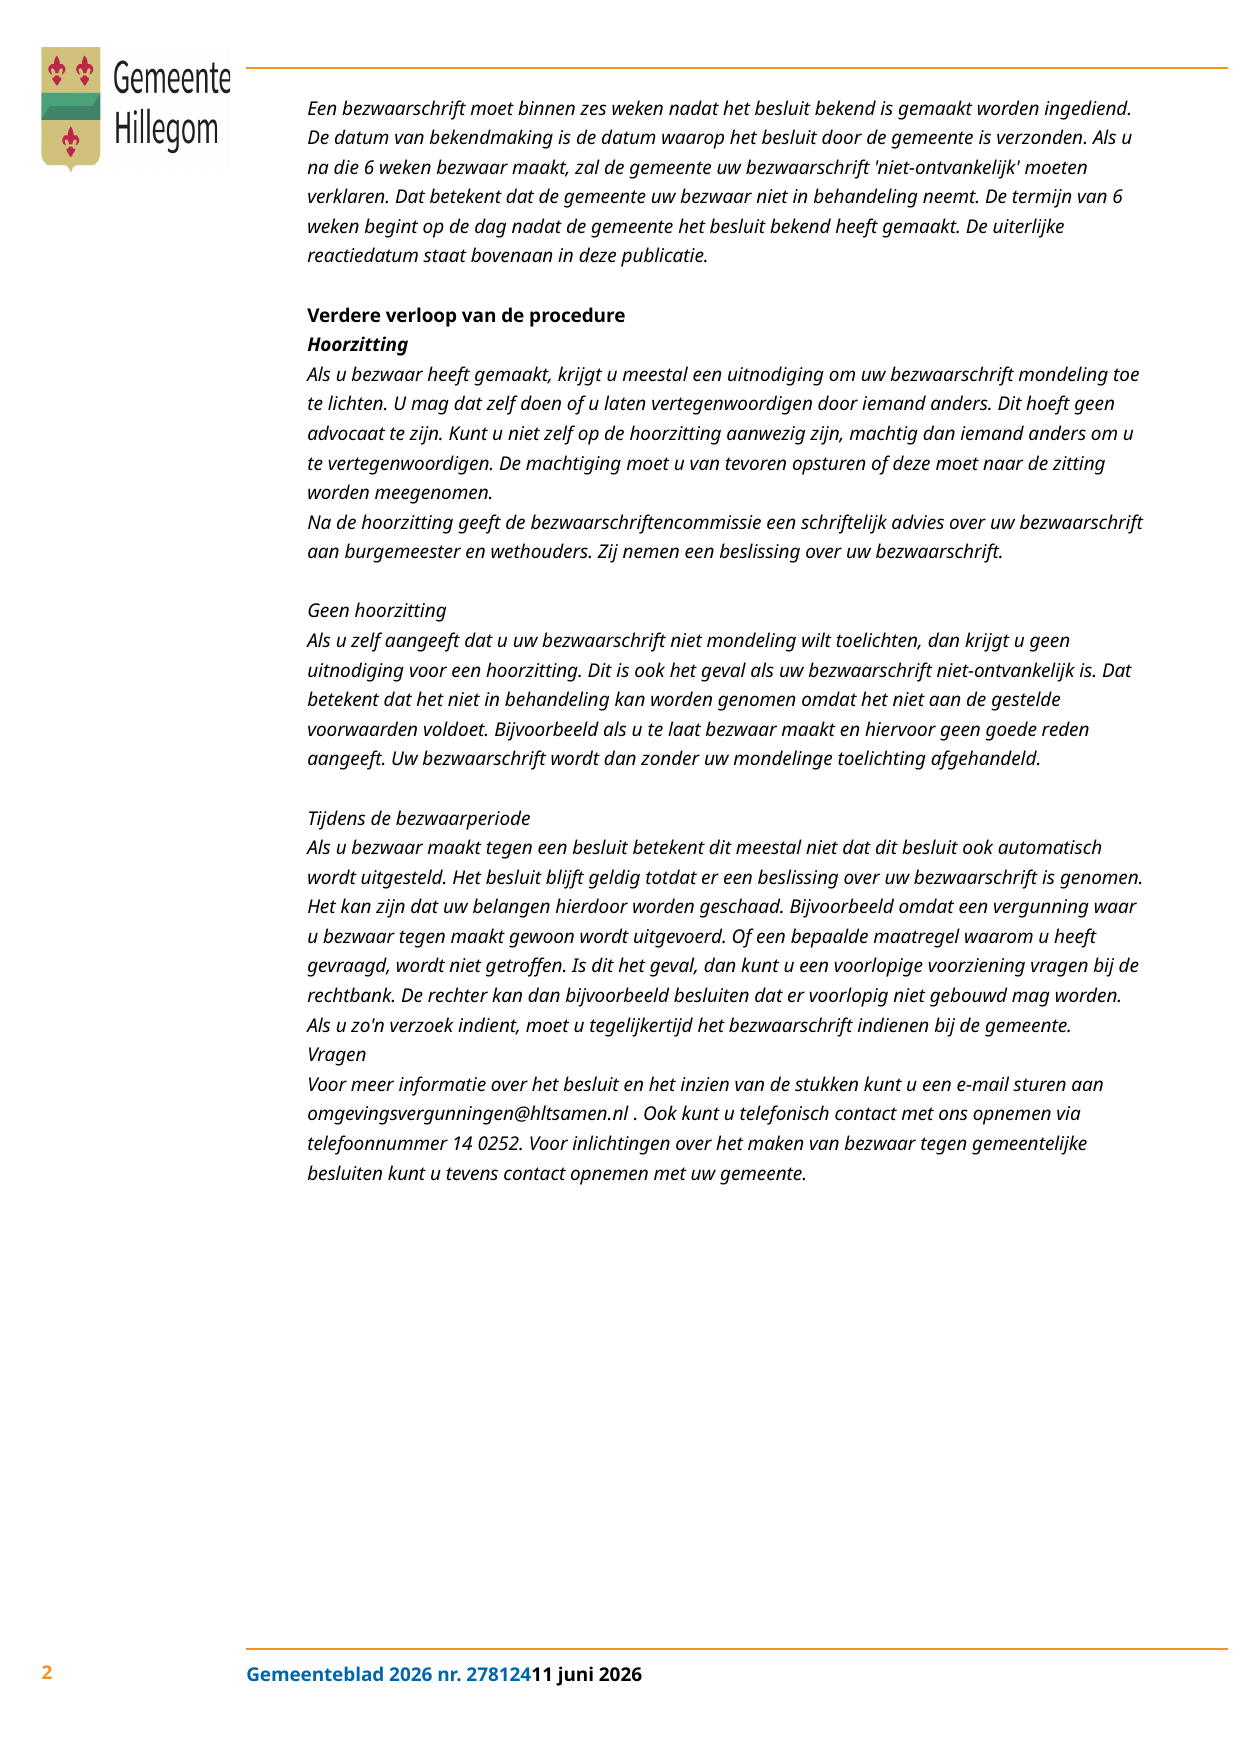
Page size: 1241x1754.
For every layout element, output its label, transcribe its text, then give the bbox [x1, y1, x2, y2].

list Tijdens de bezwaarperiode [248, 805, 1152, 831]
list Als u bezwaar maakt tegen een besluit betekent dit meestal niet dat dit besluit ook automatisch wordt uitgesteld. Het besluit blijft geldig totdat er een beslissing over uw bezwaarschrift is genomen. Het kan zijn dat uw belangen hierdoor worden geschaad. Bijvoorbeeld omdat een vergunning waar u bezwaar tegen maakt gewoon wordt uitgevoerd. Of een bepaalde maatregel waarom u heeft gevraagd, wordt niet getroffen. Is dit het geval, dan kunt u een voorlopige voorziening vragen bij de rechtbank. De rechter kan dan bijvoorbeeld besluiten dat er voorlopig niet gebouwd mag worden. Als u zo'n verzoek indient, moet u tegelijkertijd het bezwaarschrift indienen bij de gemeente. [248, 834, 1152, 1038]
list Vragen [248, 1041, 1152, 1067]
picture [41, 47, 231, 172]
list Verdere verloop van de procedure [248, 302, 1152, 328]
list Voor meer informatie over het besluit en het inzien van de stukken kunt u een e-mail sturen aan omgevingsvergunningen@hltsamen.nl . Ook kunt u telefonisch contact met ons opnemen via telefoonnummer 14 0252. Voor inlichtingen over het maken van bezwaar tegen gemeentelijke besluiten kunt u tevens contact opnemen met uw gemeente. [248, 1071, 1152, 1186]
list Geen hoorzitting [248, 598, 1152, 623]
list Als u bezwaar heeft gemaakt, krijgt u meestal een uitnodiging om uw bezwaarschrift mondeling toe te lichten. U mag dat zelf doen of u laten vertegenwoordigen door iemand anders. Dit hoeft geen advocaat te zijn. Kunt u niet zelf op de hoorzitting aanwezig zijn, machtig dan iemand anders om u te vertegenwoordigen. De machtiging moet u van tevoren opsturen of deze moet naar de zitting worden meegenomen. [248, 361, 1152, 505]
list Een bezwaarschrift moet binnen zes weken nadat het besluit bekend is gemaakt worden ingediend. De datum van bekendmaking is de datum waarop het besluit door de gemeente is verzonden. Als u na die 6 weken bezwaar maakt, zal de gemeente uw bezwaarschrift 'niet-ontvankelijk' moeten verklaren. Dat betekent dat de gemeente uw bezwaar niet in behandeling neemt. De termijn van 6 weken begint op de dag nadat de gemeente het besluit bekend heeft gemaakt. De uiterlijke reactiedatum staat bovenaan in deze publicatie. [248, 95, 1152, 268]
list Hoorzitting [248, 331, 1152, 357]
list Na de hoorzitting geeft de bezwaarschriftencommissie een schriftelijk advies over uw bezwaarschrift aan burgemeester en wethouders. Zij nemen een beslissing over uw bezwaarschrift. [248, 509, 1152, 564]
list Als u zelf aangeeft dat u uw bezwaarschrift niet mondeling wilt toelichten, dan krijgt u geen uitnodiging voor een hoorzitting. Dit is ook het geval als uw bezwaarschrift niet-ontvankelijk is. Dat betekent dat het niet in behandeling kan worden genomen omdat het niet aan de gestelde voorwaarden voldoet. Bijvoorbeeld als u te laat bezwaar maakt en hiervoor geen goede reden aangeeft. Uw bezwaarschrift wordt dan zonder uw mondelinge toelichting afgehandeld. [248, 627, 1152, 771]
